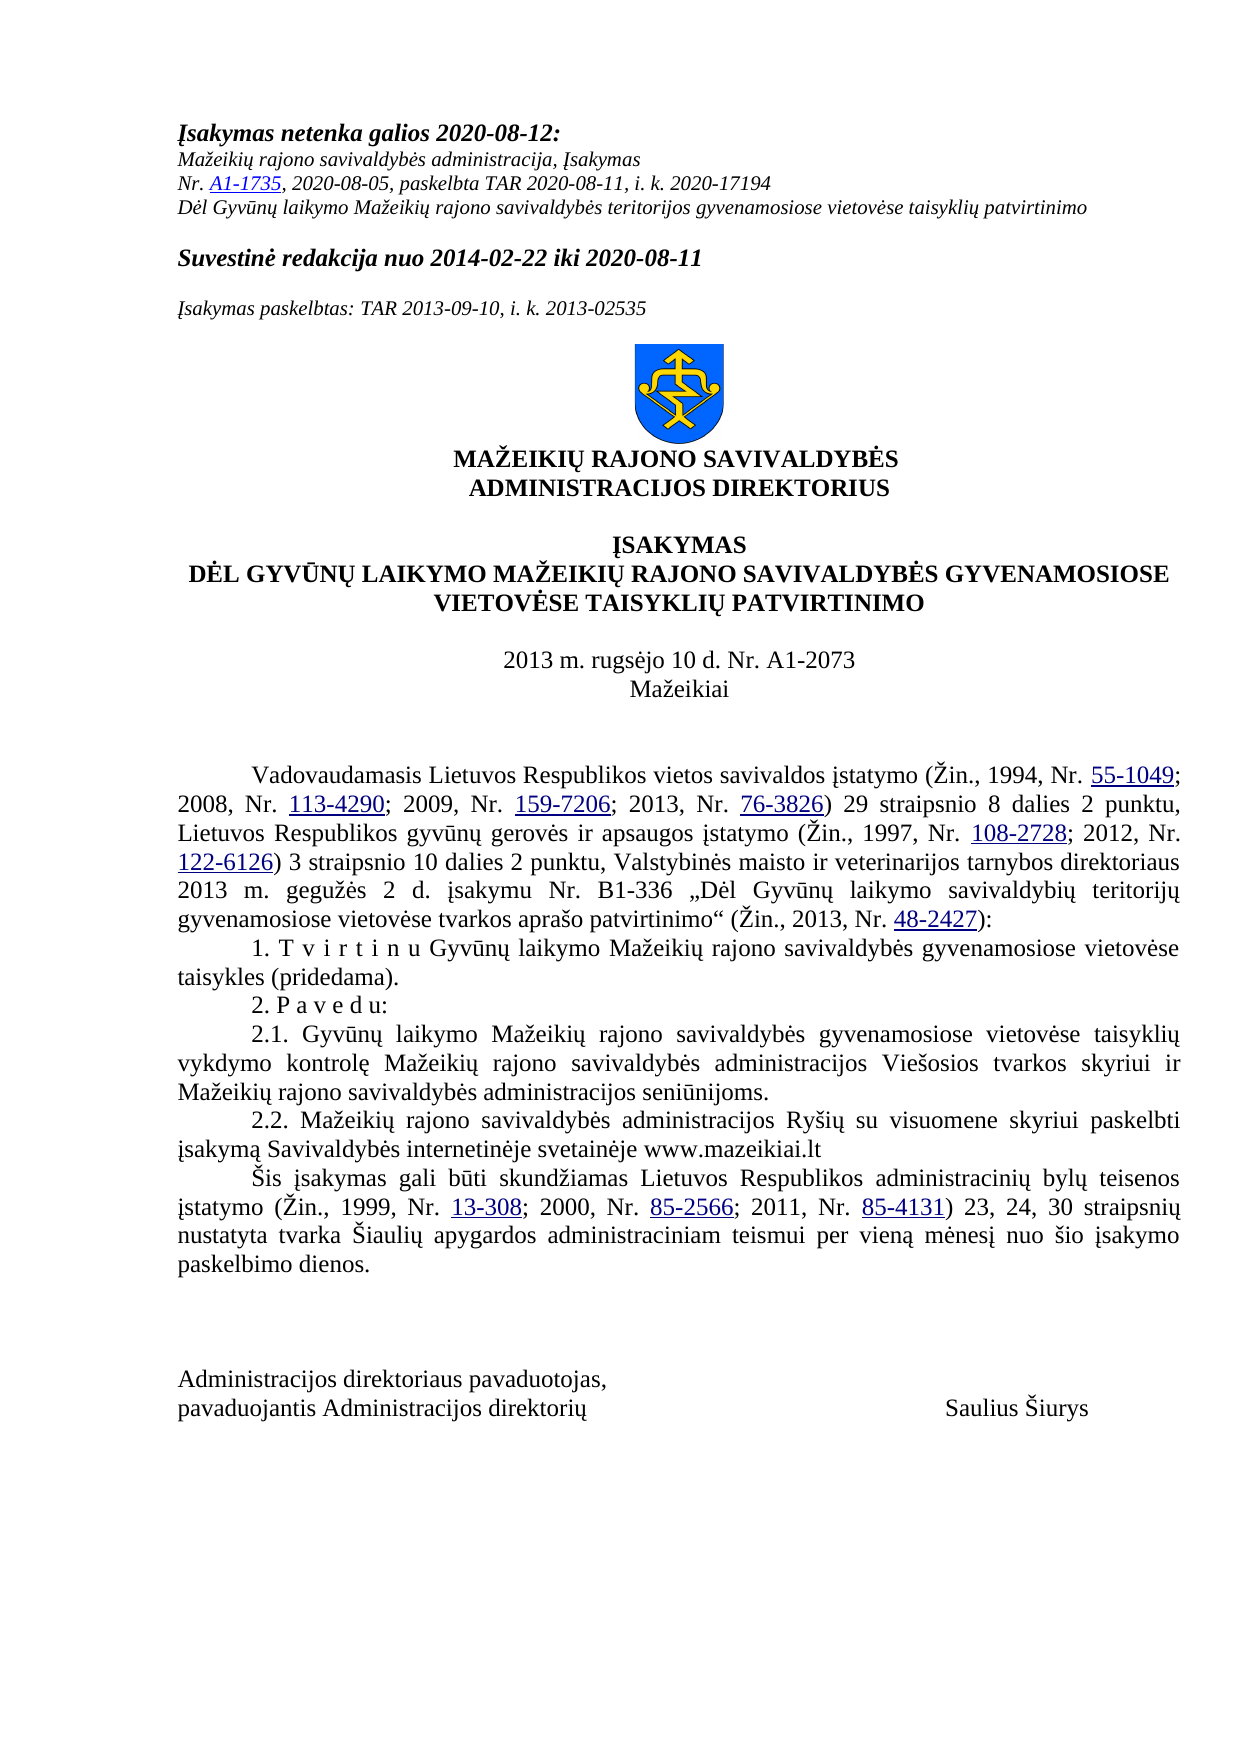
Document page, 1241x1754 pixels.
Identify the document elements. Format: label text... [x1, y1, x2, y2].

text Vadovaudamasis Lietuvos Respublikos vietos savivaldos įstatymo (Žin., 1994, Nr. 55-1049; 2008, Nr. 113-4290; 2009, Nr. 159-7206; 2013, Nr. 76-3826) 29 straipsnio 8 dalies 2 punktu, Lietuvos Respublikos gyvūnų gerovės ir apsaugos įstatymo (Žin., 1997, Nr. 108-2728; 2012, Nr. 122-6126) 3 straipsnio 10 dalies 2 punktu, Valstybinės maisto ir veterinarijos tarnybos direktoriaus 2013 m. gegužės 2 d. įsakymu Nr. B1-336 „Dėl Gyvūnų laikymo savivaldybių teritorijų gyvenamosiose vietovėse tvarkos aprašo patvirtinimo“ (Žin., 2013, Nr. 48-2427): [177, 760, 1181, 933]
text Mažeikiai [177, 674, 1181, 703]
text Įsakymas netenka galios 2020-08-12: [177, 118, 1181, 147]
text 1. T v i r t i n u Gyvūnų laikymo Mažeikių rajono savivaldybės gyvenamosiose vietovėse taisykles (pridedama). [177, 933, 1181, 990]
text administraCIJOS DIREKTORIUS [177, 473, 1181, 502]
text 2.2. Mažeikių rajono savivaldybės administracijos Ryšių su visuomene skyriui paskelbti įsakymą Savivaldybės internetinėje svetainėje www.mazeikiai.lt [177, 1105, 1181, 1163]
text Administracijos direktoriaus pavaduotojas, [177, 1364, 1181, 1393]
text pavaduojantis Administracijos direktorių Saulius Šiurys [177, 1393, 1181, 1422]
text ĮSAKYMAS [177, 530, 1181, 559]
text Įsakymas paskelbtas: TAR 2013-09-10, i. k. 2013-02535 [177, 296, 1181, 320]
text Dėl Gyvūnų laikymo Mažeikių rajono savivaldybės teritorijos gyvenamosiose vietovėse taisyklių patvirtinimo [177, 195, 1181, 219]
text 2.1. Gyvūnų laikymo Mažeikių rajono savivaldybės gyvenamosiose vietovėse taisyklių vykdymo kontrolę Mažeikių rajono savivaldybės administracijos Viešosios tvarkos skyriui ir Mažeikių rajono savivaldybės administracijos seniūnijoms. [177, 1019, 1181, 1105]
text Mažeikių rajono savivaldybės [177, 444, 1181, 473]
text Suvestinė redakcija nuo 2014-02-22 iki 2020-08-11 [177, 243, 1181, 272]
text Mažeikių rajono savivaldybės administracija, Įsakymas [177, 147, 1181, 171]
text DĖL GYVŪNŲ LAIKYMO MAŽEIKIŲ RAJONO SAVIVALDYBĖS GYVENAMOSIOSE VIETOVĖSE TAISYKLIŲ PATVIRTINIMO [177, 559, 1181, 617]
text Nr. A1-1735, 2020-08-05, paskelbta TAR 2020-08-11, i. k. 2020-17194 [177, 171, 1181, 195]
text 2. P a v e d u: [177, 990, 1181, 1019]
text 2013 m. rugsėjo 10 d. Nr. A1-2073 [177, 645, 1181, 674]
text Šis įsakymas gali būti skundžiamas Lietuvos Respublikos administracinių bylų teisenos įstatymo (Žin., 1999, Nr. 13-308; 2000, Nr. 85-2566; 2011, Nr. 85-4131) 23, 24, 30 straipsnių nustatyta tvarka Šiaulių apygardos administraciniam teismui per vieną mėnesį nuo šio įsakymo paskelbimo dienos. [177, 1163, 1181, 1278]
